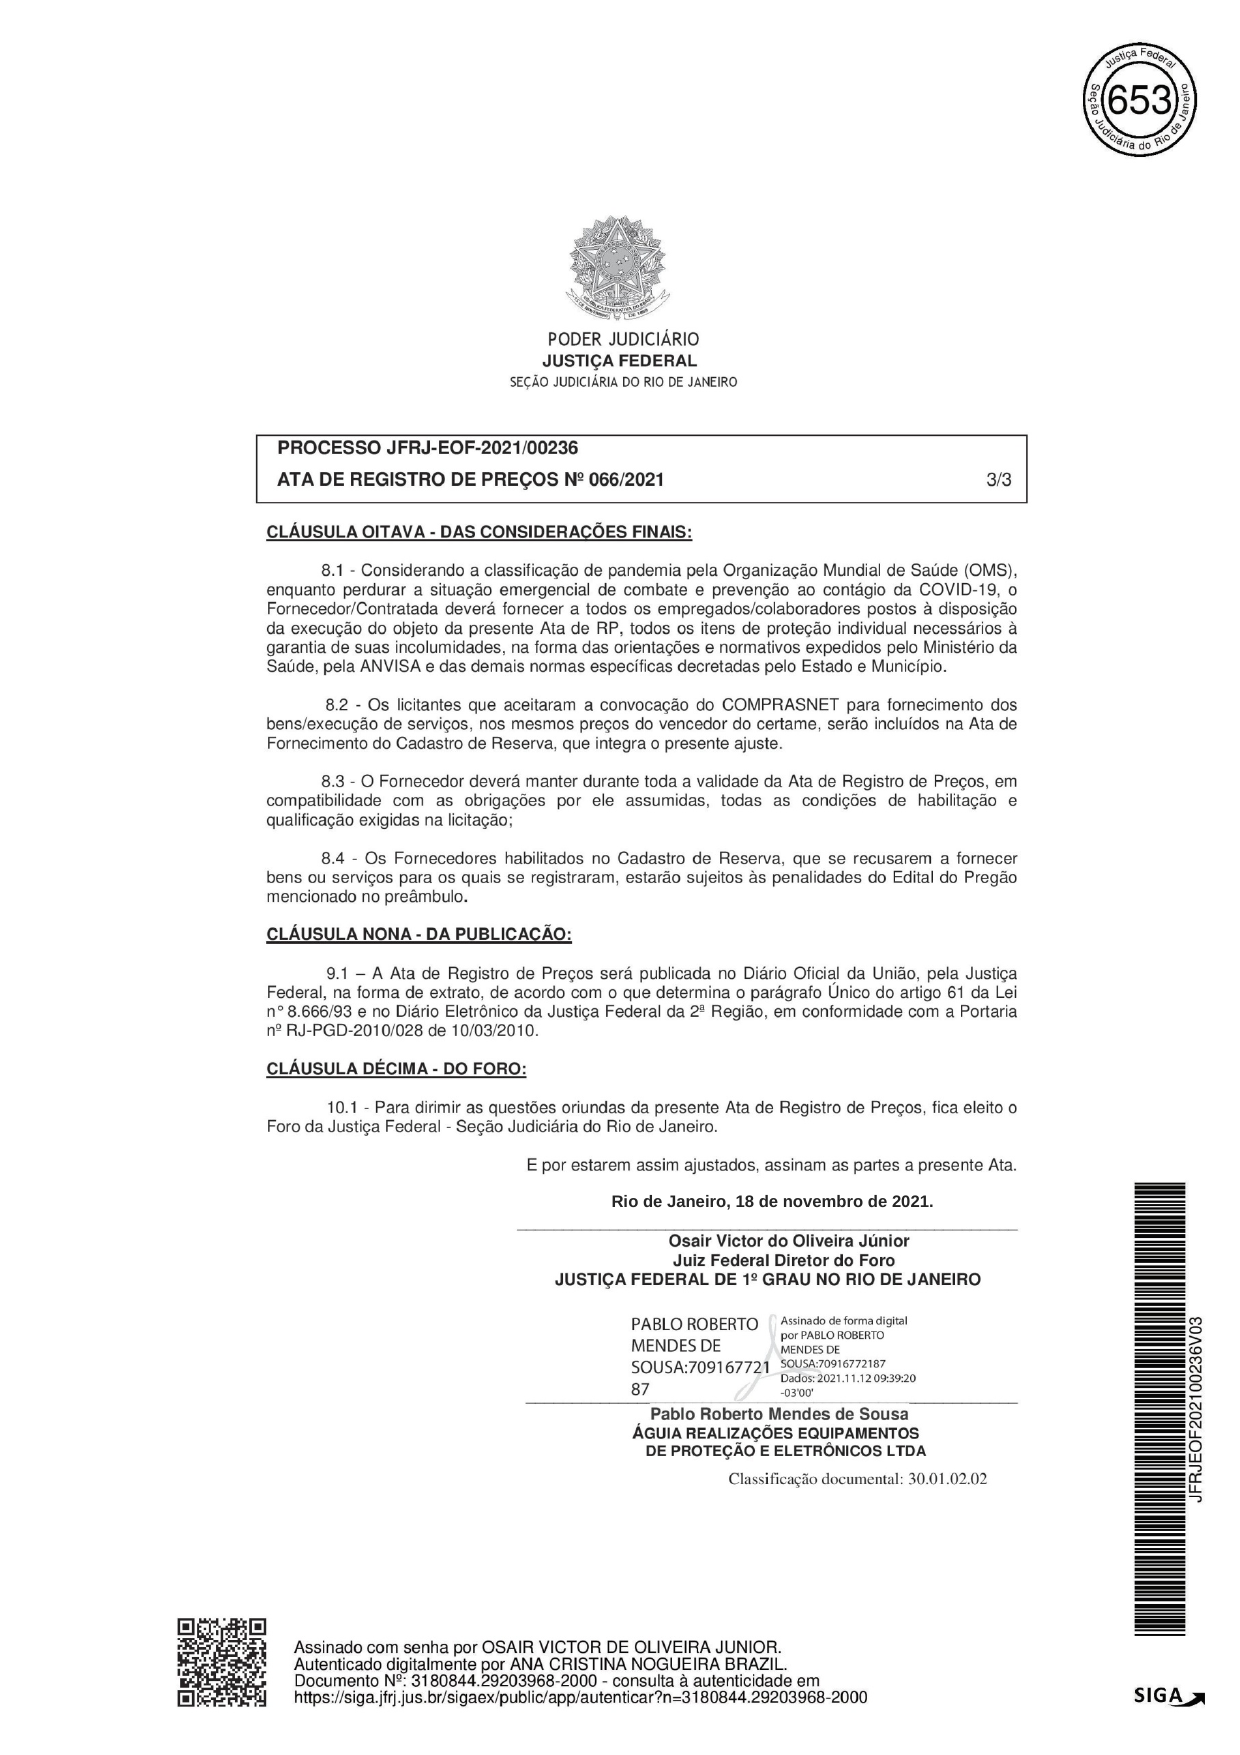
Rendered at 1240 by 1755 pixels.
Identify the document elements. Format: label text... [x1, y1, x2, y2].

text Rio de Janeiro, 18 de novembro de 2021. [542, 1192, 1002, 1211]
